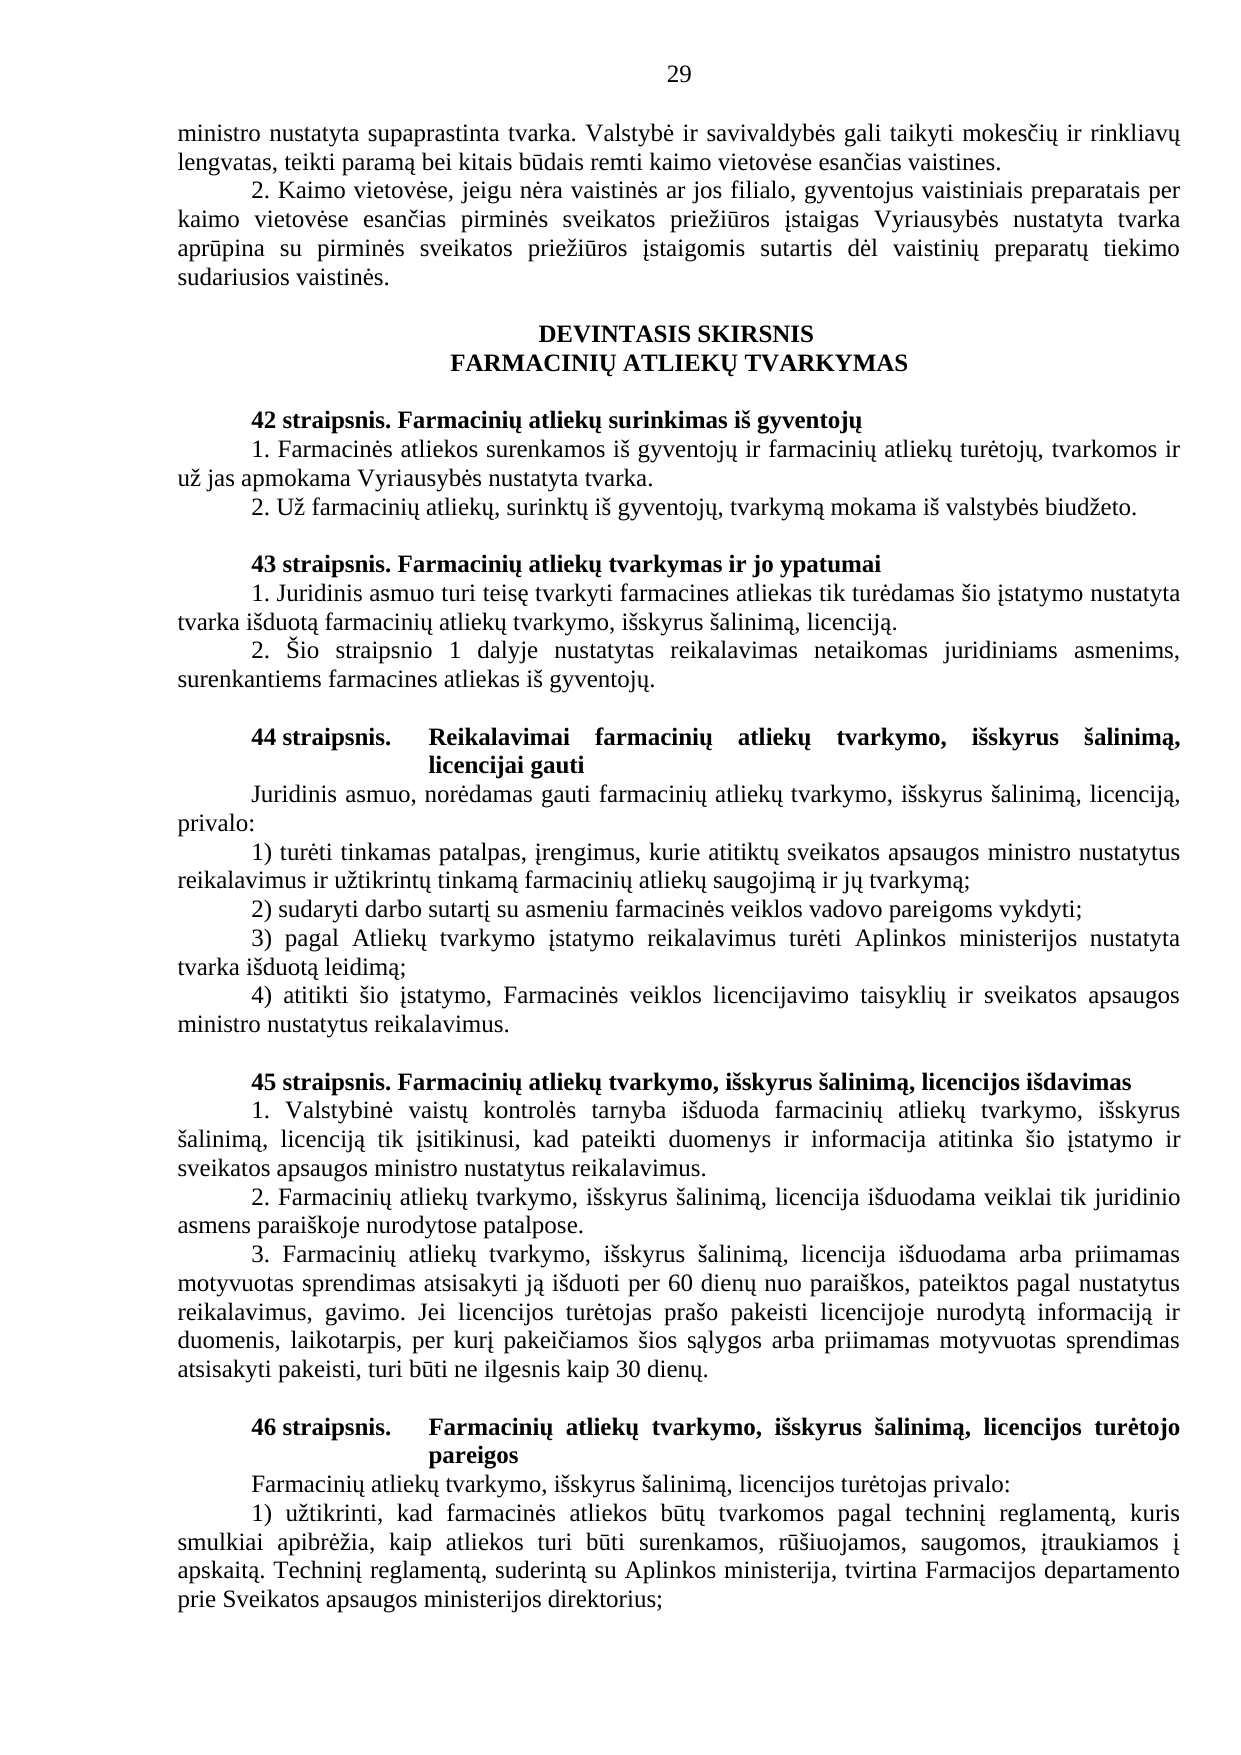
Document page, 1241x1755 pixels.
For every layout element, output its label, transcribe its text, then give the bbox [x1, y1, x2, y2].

text 1. Valstybinė vaistų kontrolės tarnyba išduoda farmacinių atliekų tvarkymo, išskyrus šalinimą, licenciją tik įsitikinusi, kad pateikti duomenys ir informacija atitinka šio įstatymo ir sveikatos apsaugos ministro nustatytus reikalavimus. [177, 1096, 1181, 1182]
text 2. Kaimo vietovėse, jeigu nėra vaistinės ar jos filialo, gyventojus vaistiniais preparatais per kaimo vietovėse esančias pirminės sveikatos priežiūros įstaigas Vyriausybės nustatyta tvarka aprūpina su pirminės sveikatos priežiūros įstaigomis sutartis dėl vaistinių preparatų tiekimo sudariusios vaistinės. [177, 176, 1181, 291]
text 45 straipsnis. Farmacinių atliekų tvarkymo, išskyrus šalinimą, licencijos išdavimas [177, 1067, 1181, 1096]
text FARMACINIŲ ATLIEKŲ TVARKYMAS [177, 348, 1181, 377]
text 2. Farmacinių atliekų tvarkymo, išskyrus šalinimą, licencija išduodama veiklai tik juridinio asmens paraiškoje nurodytose patalpose. [177, 1182, 1181, 1239]
text 3. Farmacinių atliekų tvarkymo, išskyrus šalinimą, licencija išduodama arba priimamas motyvuotas sprendimas atsisakyti ją išduoti per 60 dienų nuo paraiškos, pateiktos pagal nustatytus reikalavimus, gavimo. Jei licencijos turėtojas prašo pakeisti licencijoje nurodytą informaciją ir duomenis, laikotarpis, per kurį pakeičiamos šios sąlygos arba priimamas motyvuotas sprendimas atsisakyti pakeisti, turi būti ne ilgesnis kaip 30 dienų. [177, 1239, 1181, 1383]
text Juridinis asmuo, norėdamas gauti farmacinių atliekų tvarkymo, išskyrus šalinimą, licenciją, privalo: [177, 779, 1181, 837]
text 46 straipsnis. Farmacinių atliekų tvarkymo, išskyrus šalinimą, licencijos turėtojo pareigos [251, 1412, 1181, 1469]
text 3) pagal Atliekų tvarkymo įstatymo reikalavimus turėti Aplinkos ministerijos nustatyta tvarka išduotą leidimą; [177, 923, 1181, 981]
text 1) užtikrinti, kad farmacinės atliekos būtų tvarkomos pagal techninį reglamentą, kuris smulkiai apibrėžia, kaip atliekos turi būti surenkamos, rūšiuojamos, saugomos, įtraukiamos į apskaitą. Techninį reglamentą, suderintą su Aplinkos ministerija, tvirtina Farmacijos departamento prie Sveikatos apsaugos ministerijos direktorius; [177, 1498, 1181, 1613]
text ministro nustatyta supaprastinta tvarka. Valstybė ir savivaldybės gali taikyti mokesčių ir rinkliavų lengvatas, teikti paramą bei kitais būdais remti kaimo vietovėse esančias vaistines. [177, 118, 1181, 176]
text 2) sudaryti darbo sutartį su asmeniu farmacinės veiklos vadovo pareigoms vykdyti; [177, 894, 1181, 923]
text 1. Farmacinės atliekos surenkamos iš gyventojų ir farmacinių atliekų turėtojų, tvarkomos ir už jas apmokama Vyriausybės nustatyta tvarka. [177, 434, 1181, 492]
text 1. Juridinis asmuo turi teisę tvarkyti farmacines atliekas tik turėdamas šio įstatymo nustatyta tvarka išduotą farmacinių atliekų tvarkymo, išskyrus šalinimą, licenciją. [177, 578, 1181, 636]
text DEVINTASIS SKIRSNIS [177, 319, 1181, 348]
text 1) turėti tinkamas patalpas, įrengimus, kurie atitiktų sveikatos apsaugos ministro nustatytus reikalavimus ir užtikrintų tinkamą farmacinių atliekų saugojimą ir jų tvarkymą; [177, 837, 1181, 894]
text 2. Šio straipsnio 1 dalyje nustatytas reikalavimas netaikomas juridiniams asmenims, surenkantiems farmacines atliekas iš gyventojų. [177, 636, 1181, 693]
text 2. Už farmacinių atliekų, surinktų iš gyventojų, tvarkymą mokama iš valstybės biudžeto. [177, 492, 1181, 521]
text 4) atitikti šio įstatymo, Farmacinės veiklos licencijavimo taisyklių ir sveikatos apsaugos ministro nustatytus reikalavimus. [177, 981, 1181, 1038]
text 44 straipsnis. Reikalavimai farmacinių atliekų tvarkymo, išskyrus šalinimą, licencijai gauti [251, 722, 1181, 779]
text Farmacinių atliekų tvarkymo, išskyrus šalinimą, licencijos turėtojas privalo: [177, 1469, 1181, 1498]
text 43 straipsnis. Farmacinių atliekų tvarkymas ir jo ypatumai [177, 549, 1181, 578]
text 42 straipsnis. Farmacinių atliekų surinkimas iš gyventojų [177, 406, 1181, 434]
